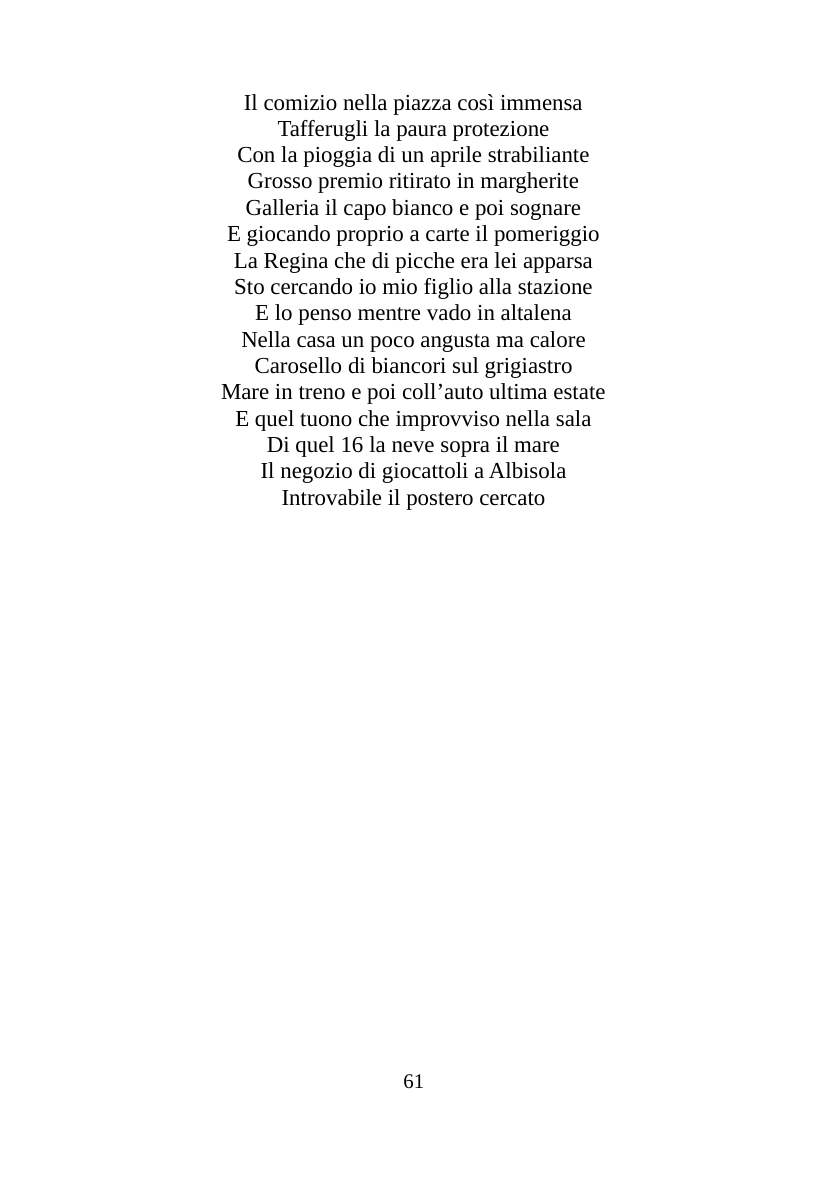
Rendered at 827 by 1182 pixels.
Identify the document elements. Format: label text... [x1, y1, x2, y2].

text Mare in treno e poi coll’auto ultima estate [88, 378, 738, 405]
text Di quel 16 la neve sopra il mare [88, 431, 738, 457]
text Sto cercando io mio figlio alla stazione [88, 273, 738, 299]
text Con la pioggia di un aprile strabiliante [88, 141, 738, 168]
text Introvabile il postero cercato [88, 484, 738, 510]
text E quel tuono che improvviso nella sala [88, 405, 738, 431]
text E lo penso mentre vado in altalena [88, 299, 738, 326]
text Galleria il capo bianco e poi sognare [88, 194, 738, 220]
text Carosello di biancori sul grigiastro [88, 352, 738, 378]
text La Regina che di picche era lei apparsa [88, 247, 738, 273]
text Il comizio nella piazza così immensa [88, 88, 738, 115]
text Il negozio di giocattoli a Albisola [88, 457, 738, 484]
text Nella casa un poco angusta ma calore [88, 326, 738, 352]
text E giocando proprio a carte il pomeriggio [88, 220, 738, 247]
text Grosso premio ritirato in margherite [88, 168, 738, 194]
text Tafferugli la paura protezione [88, 115, 738, 141]
